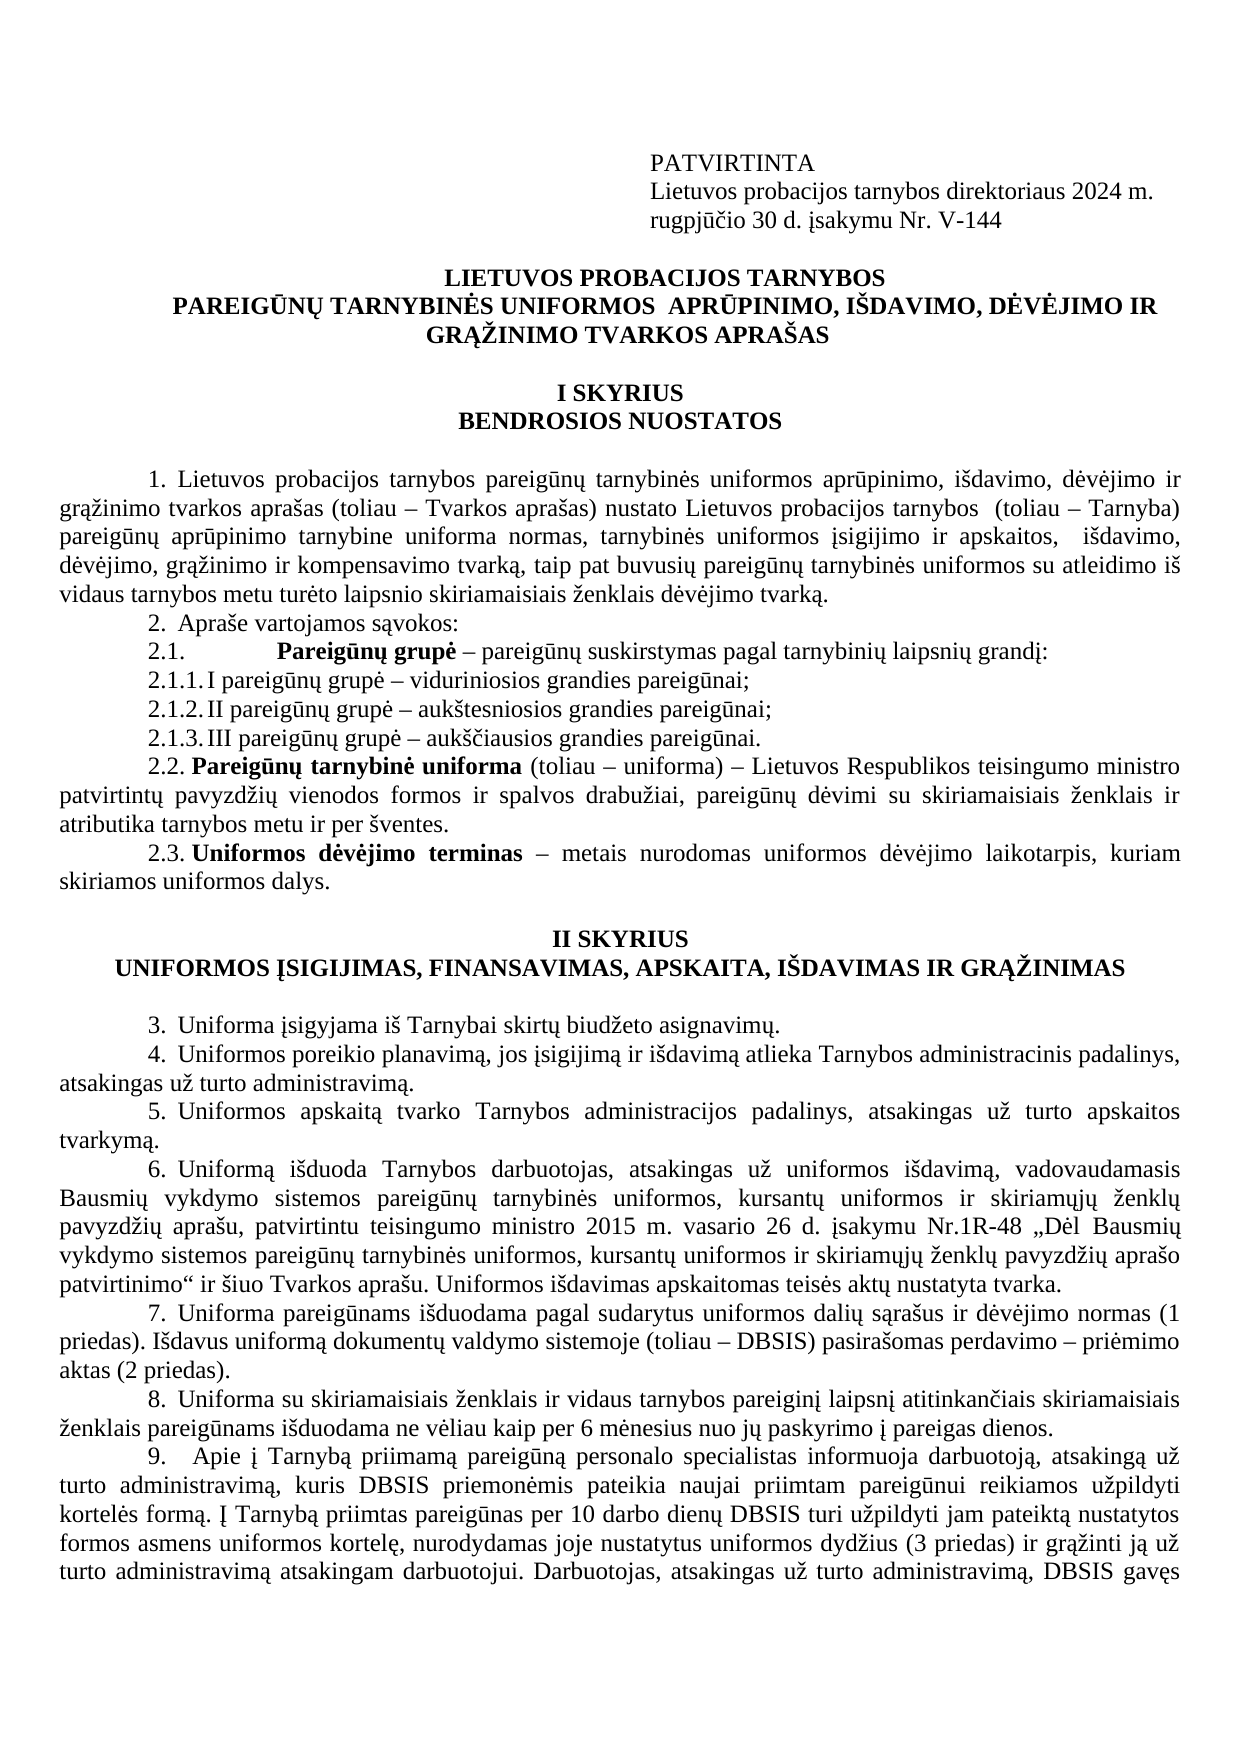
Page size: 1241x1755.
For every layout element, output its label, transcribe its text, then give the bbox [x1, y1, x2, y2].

text 2.1.1. I pareigūnų grupė – viduriniosios grandies pareigūnai; [148, 665, 1181, 694]
text 7. Uniforma pareigūnams išduodama pagal sudarytus uniformos dalių sąrašus ir dėvėjimo normas (1 priedas). Išdavus uniformą dokumentų valdymo sistemoje (toliau – DBSIS) pasirašomas perdavimo – priėmimo aktas (2 priedas). [59, 1298, 1181, 1384]
text LIETUVOS PROBACIJOS TARNYBOS [74, 263, 1181, 291]
text 6. Uniformą išduoda Tarnybos darbuotojas, atsakingas už uniformos išdavimą, vadovaudamasis Bausmių vykdymo sistemos pareigūnų tarnybinės uniformos, kursantų uniformos ir skiriamųjų ženklų pavyzdžių aprašu, patvirtintu teisingumo ministro 2015 m. vasario 26 d. įsakymu Nr.1R-48 „Dėl Bausmių vykdymo sistemos pareigūnų tarnybinės uniformos, kursantų uniformos ir skiriamųjų ženklų pavyzdžių aprašo patvirtinimo“ ir šiuo Tvarkos aprašu. Uniformos išdavimas apskaitomas teisės aktų nustatyta tvarka. [59, 1154, 1181, 1298]
subtitle UNIFORMOS ĮSIGIJIMAS, FINANSAVIMAS, APSKAITA, IŠDAVIMAS IR GRĄŽINIMAS [59, 953, 1181, 981]
text 2.3. Uniformos dėvėjimo terminas – metais nurodomas uniformos dėvėjimo laikotarpis, kuriam skiriamos uniformos dalys. [59, 838, 1181, 895]
text PATVIRTINTA [650, 148, 1181, 176]
text 9. Apie į Tarnybą priimamą pareigūną personalo specialistas informuoja darbuotoją, atsakingą už turto administravimą, kuris DBSIS priemonėmis pateikia naujai priimtam pareigūnui reikiamos užpildyti kortelės formą. Į Tarnybą priimtas pareigūnas per 10 darbo dienų DBSIS turi užpildyti jam pateiktą nustatytos formos asmens uniformos kortelę, nurodydamas joje nustatytus uniformos dydžius (3 priedas) ir grąžinti ją už turto administravimą atsakingam darbuotojui. Darbuotojas, atsakingas už turto administravimą, DBSIS gavęs [59, 1441, 1181, 1585]
text 2. Apraše vartojamos sąvokos: [59, 608, 1181, 636]
text 1. Lietuvos probacijos tarnybos pareigūnų tarnybinės uniformos aprūpinimo, išdavimo, dėvėjimo ir grąžinimo tvarkos aprašas (toliau – Tvarkos aprašas) nustato Lietuvos probacijos tarnybos (toliau – Tarnyba) pareigūnų aprūpinimo tarnybine uniforma normas, tarnybinės uniformos įsigijimo ir apskaitos, išdavimo, dėvėjimo, grąžinimo ir kompensavimo tvarką, taip pat buvusių pareigūnų tarnybinės uniformos su atleidimo iš vidaus tarnybos metu turėto laipsnio skiriamaisiais ženklais dėvėjimo tvarką. [59, 464, 1181, 608]
text Lietuvos probacijos tarnybos direktoriaus 2024 m. rugpjūčio 30 d. įsakymu Nr. V-144 [650, 176, 1181, 234]
text II SKYRIUS [59, 924, 1181, 953]
text BENDROSIOS NUOSTATOS [59, 406, 1181, 435]
text 2.1. Pareigūnų grupė – pareigūnų suskirstymas pagal tarnybinių laipsnių grandį: [142, 636, 1181, 665]
text 3. Uniforma įsigyjama iš Tarnybai skirtų biudžeto asignavimų. [59, 1010, 1181, 1039]
text 5. Uniformos apskaitą tvarko Tarnybos administracijos padalinys, atsakingas už turto apskaitos tvarkymą. [59, 1096, 1181, 1154]
text I SKYRIUS [59, 378, 1181, 406]
text PAREIGŪNŲ TARNYBINĖS UNIFORMOS APRŪPINIMO, IŠDAVIMO, DĖVĖJIMO IR GRĄŽINIMO TVARKOS APRAŠAS [74, 291, 1181, 349]
text 4. Uniformos poreikio planavimą, jos įsigijimą ir išdavimą atlieka Tarnybos administracinis padalinys, atsakingas už turto administravimą. [59, 1039, 1181, 1096]
text 2.1.2. II pareigūnų grupė – aukštesniosios grandies pareigūnai; [148, 694, 1181, 723]
text 2.1.3. III pareigūnų grupė – aukščiausios grandies pareigūnai. [148, 723, 1181, 751]
text 8. Uniforma su skiriamaisiais ženklais ir vidaus tarnybos pareiginį laipsnį atitinkančiais skiriamaisiais ženklais pareigūnams išduodama ne vėliau kaip per 6 mėnesius nuo jų paskyrimo į pareigas dienos. [59, 1384, 1181, 1441]
text 2.2. Pareigūnų tarnybinė uniforma (toliau – uniforma) – Lietuvos Respublikos teisingumo ministro patvirtintų pavyzdžių vienodos formos ir spalvos drabužiai, pareigūnų dėvimi su skiriamaisiais ženklais ir atributika tarnybos metu ir per šventes. [59, 751, 1181, 838]
